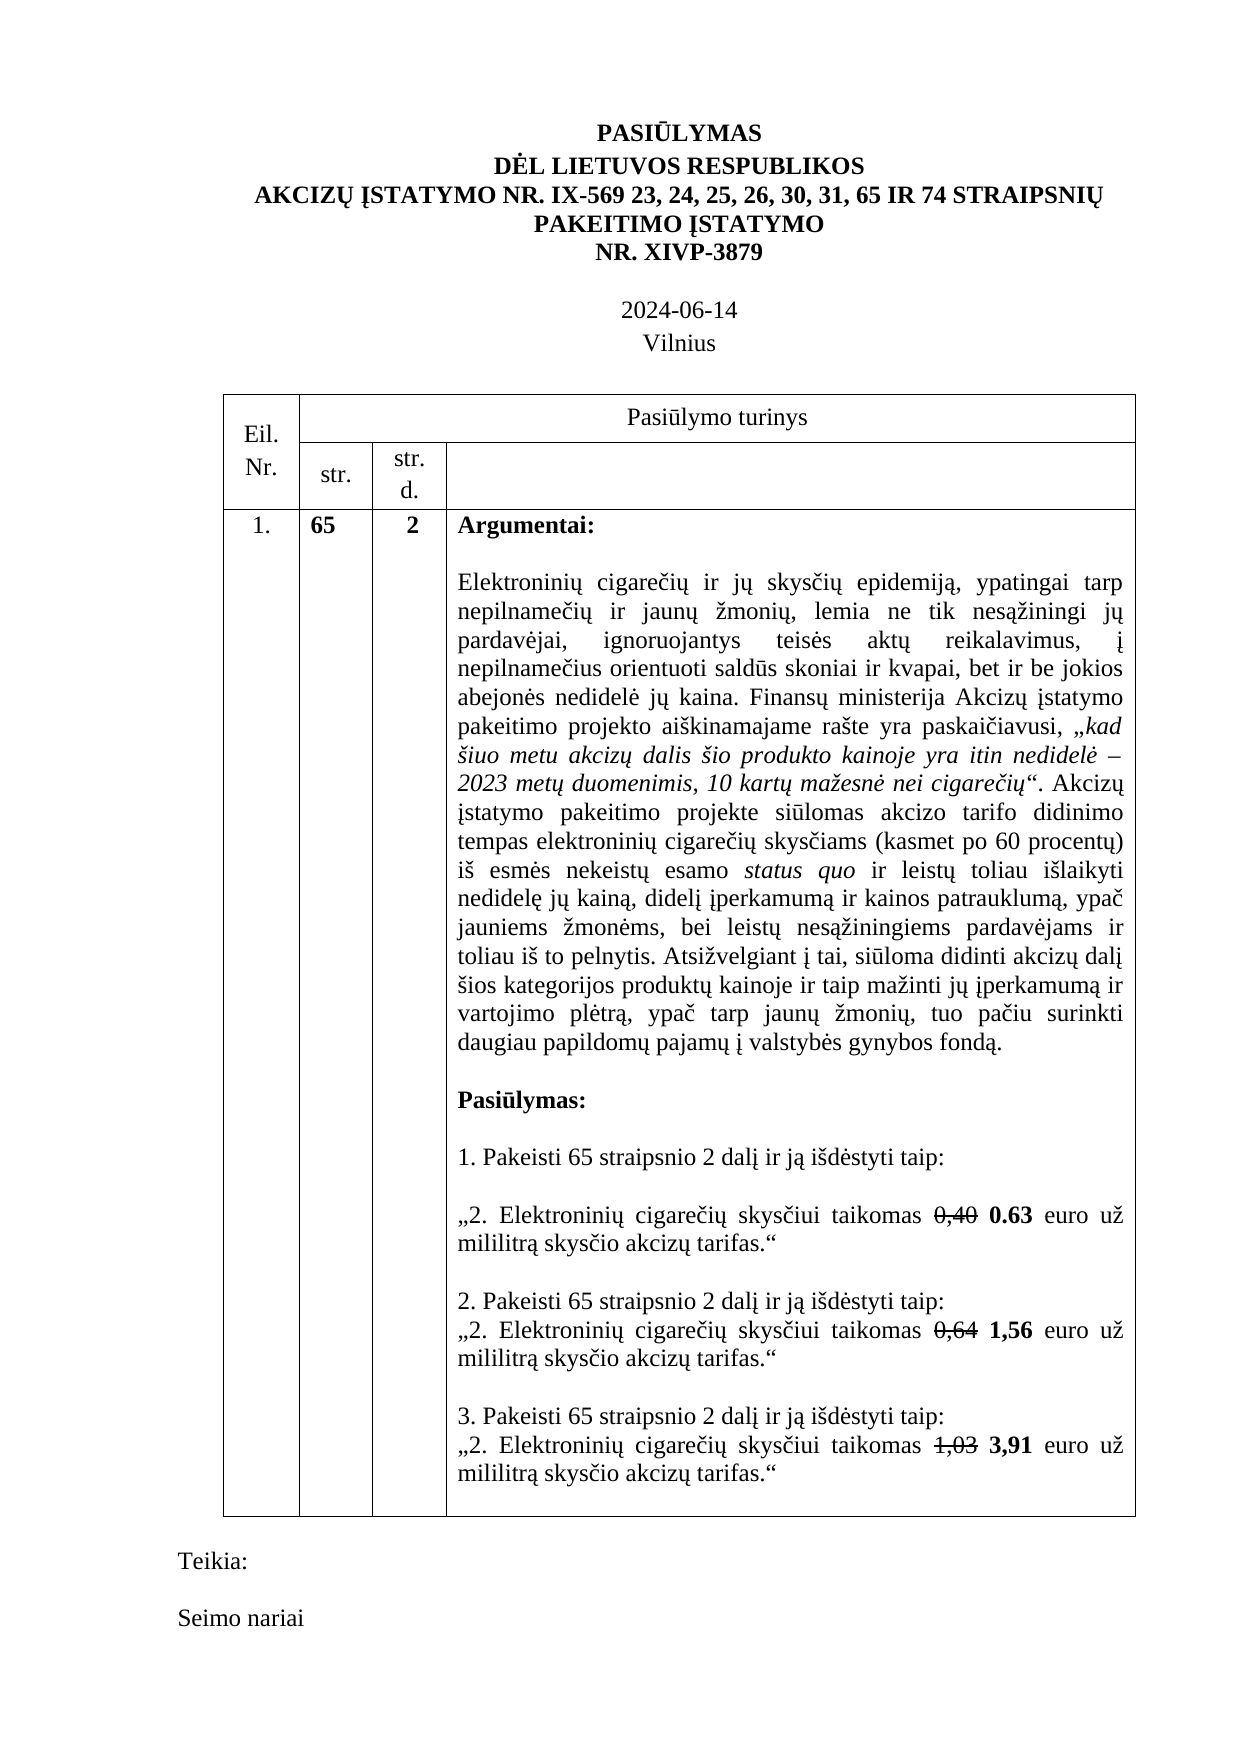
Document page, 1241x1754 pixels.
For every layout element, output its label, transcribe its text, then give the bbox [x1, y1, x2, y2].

text PASIŪLYMAS [177, 118, 1181, 147]
table_cell 2 [373, 510, 446, 1516]
table_cell str. d. [373, 443, 446, 509]
table_header Eil. Nr. [224, 395, 299, 509]
text Vilnius [177, 328, 1181, 357]
table_cell Argumentai: Elektroninių cigarečių ir jų skysčių epidemiją, ypatingai tarp nepilnamečių ir jaunų žmonių, lemia ne tik nesąžiningi jų pardavėjai, ignoruojantys teisės aktų reikalavimus, į nepilnamečius orientuoti saldūs skoniai ir kvapai, bet ir be jokios abejonės nedidelė jų kaina. Finansų ministerija Akcizų įstatymo pakeitimo projekto aiškinamajame rašte yra paskaičiavusi, „kad šiuo metu akcizų dalis šio produkto kainoje yra itin nedidelė – 2023 metų duomenimis, 10 kartų mažesnė nei cigarečių“. Akcizų įstatymo pakeitimo projekte siūlomas akcizo tarifo didinimo tempas elektroninių cigarečių skysčiams (kasmet po 60 procentų) iš esmės nekeistų esamo status quo ir leistų toliau išlaikyti nedidelę jų kainą, didelį įperkamumą ir kainos patrauklumą, ypač jauniems žmonėms, bei leistų nesąžiningiems pardavėjams ir toliau iš to pelnytis. Atsižvelgiant į tai, siūloma didinti akcizų dalį šios kategorijos produktų kainoje ir taip mažinti jų įperkamumą ir vartojimo plėtrą, ypač tarp jaunų žmonių, tuo pačiu surinkti daugiau papildomų pajamų į valstybės gynybos fondą. Pasiūlymas: 1. Pakeisti 65 straipsnio 2 dalį ir ją išdėstyti taip: „2. Elektroninių cigarečių skysčiui taikomas 0,40 0.63 euro už mililitrą skysčio akcizų tarifas.“ 2. Pakeisti 65 straipsnio 2 dalį ir ją išdėstyti taip: „2. Elektroninių cigarečių skysčiui taikomas 0,64 1,56 euro už mililitrą skysčio akcizų tarifas.“ 3. Pakeisti 65 straipsnio 2 dalį ir ją išdėstyti taip: „2. Elektroninių cigarečių skysčiui taikomas 1,03 3,91 euro už mililitrą skysčio akcizų tarifas.“ [447, 510, 1135, 1516]
text Seimo nariai [177, 1603, 1181, 1632]
text Nr. XIVP-3879 [177, 237, 1181, 266]
table_header Pasiūlymo turinys [300, 395, 1135, 442]
table_cell 65 [300, 510, 372, 1516]
table_cell 1. [224, 510, 299, 1516]
text DĖL LIETUVOS RESPUBLIKOS [177, 151, 1181, 180]
table_cell str. [300, 443, 372, 509]
text 2024-06-14 [177, 295, 1181, 324]
text AKCIZŲ ĮSTATYMO NR. IX-569 23, 24, 25, 26, 30, 31, 65 IR 74 STRAIPSNIŲ PAKEITIMO įstatymo [177, 180, 1181, 237]
text Teikia: [177, 1546, 1181, 1574]
table_cell [447, 443, 1135, 509]
